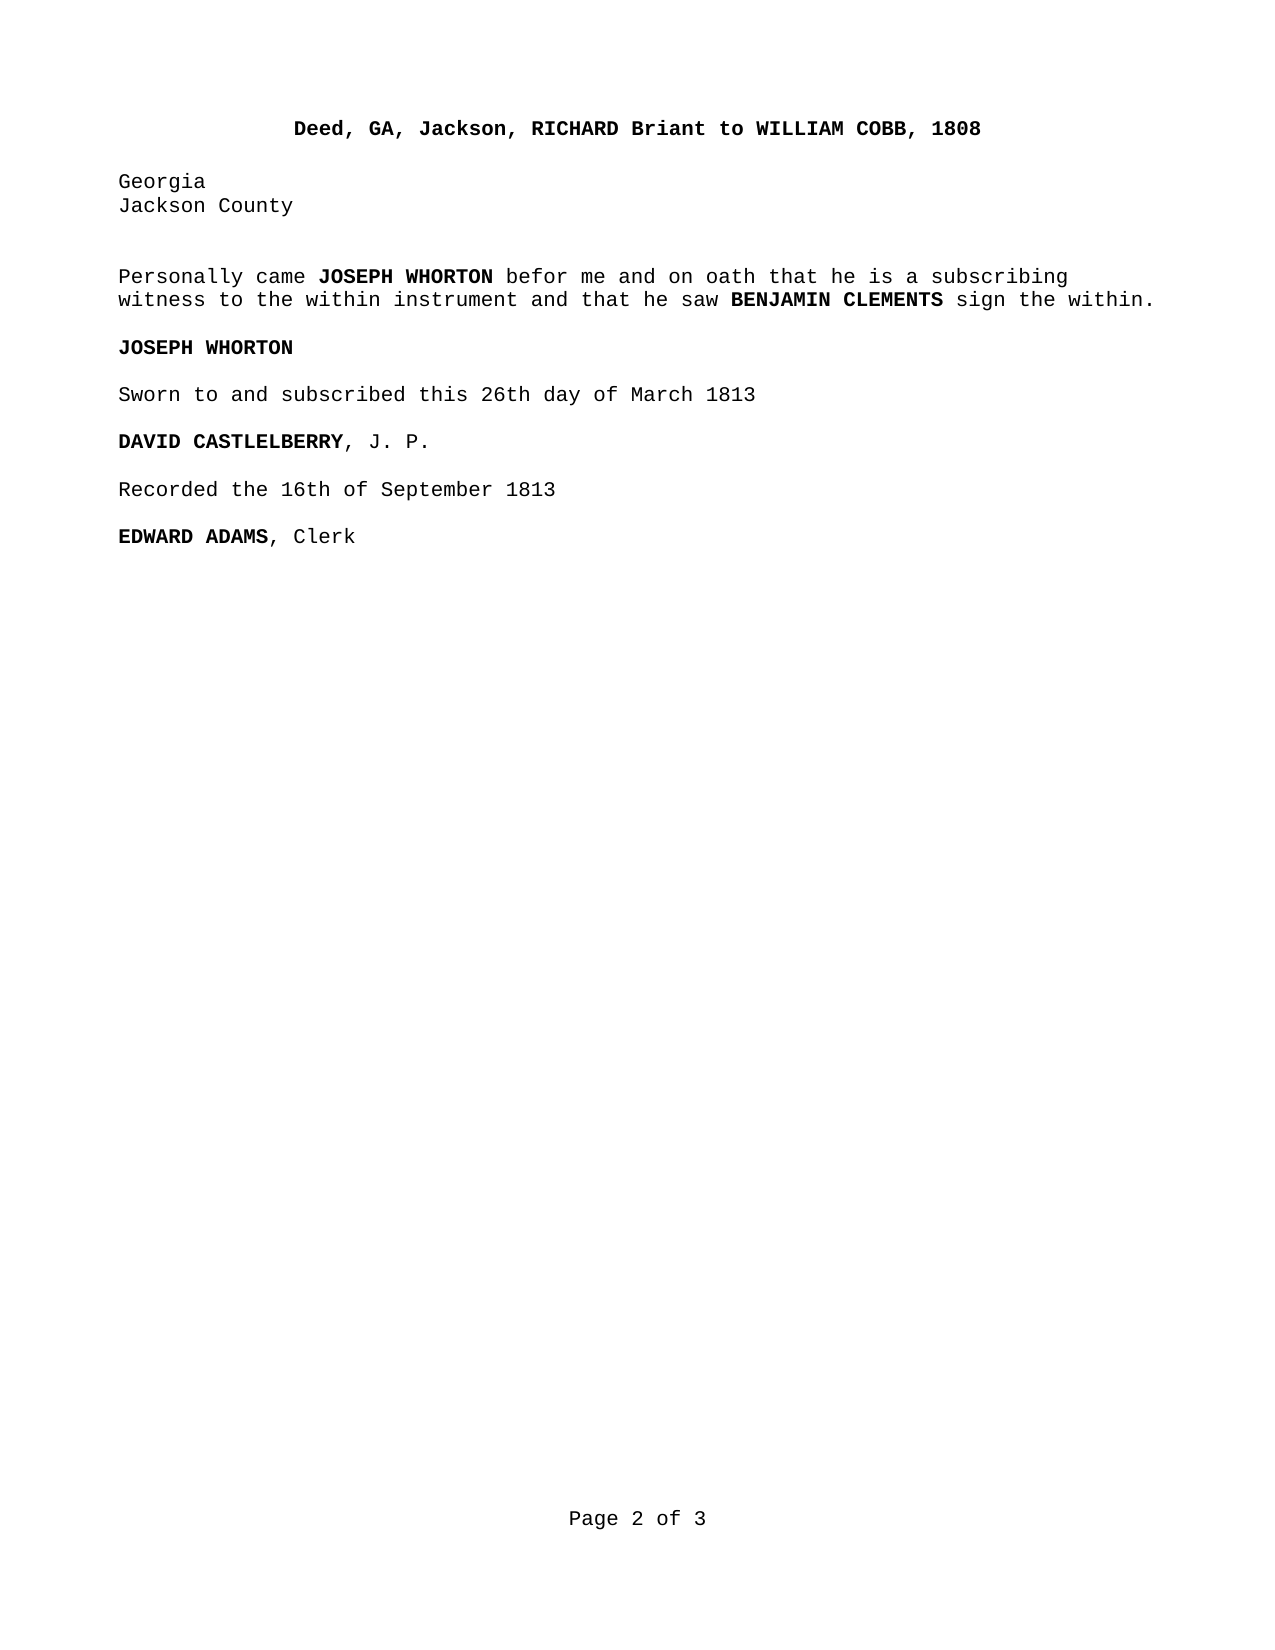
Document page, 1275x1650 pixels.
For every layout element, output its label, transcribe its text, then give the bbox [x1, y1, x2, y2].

text JOSEPH WHORTON [118, 337, 1157, 360]
text Edward Adams, Clerk [118, 526, 1157, 549]
text David Castlelberry, J. P. [118, 431, 1157, 455]
text Recorded the 16th of September 1813 [118, 479, 1157, 502]
text Sworn to and subscribed this 26th day of March 1813 [118, 384, 1157, 408]
text Jackson County [118, 195, 1157, 218]
text Personally came JOSEPH WHORTON befor me and on oath that he is a subscribing witness to the within instrument and that he saw BENJAMIN CLEMENTS sign the within. [118, 266, 1157, 313]
text Georgia [118, 171, 1157, 195]
